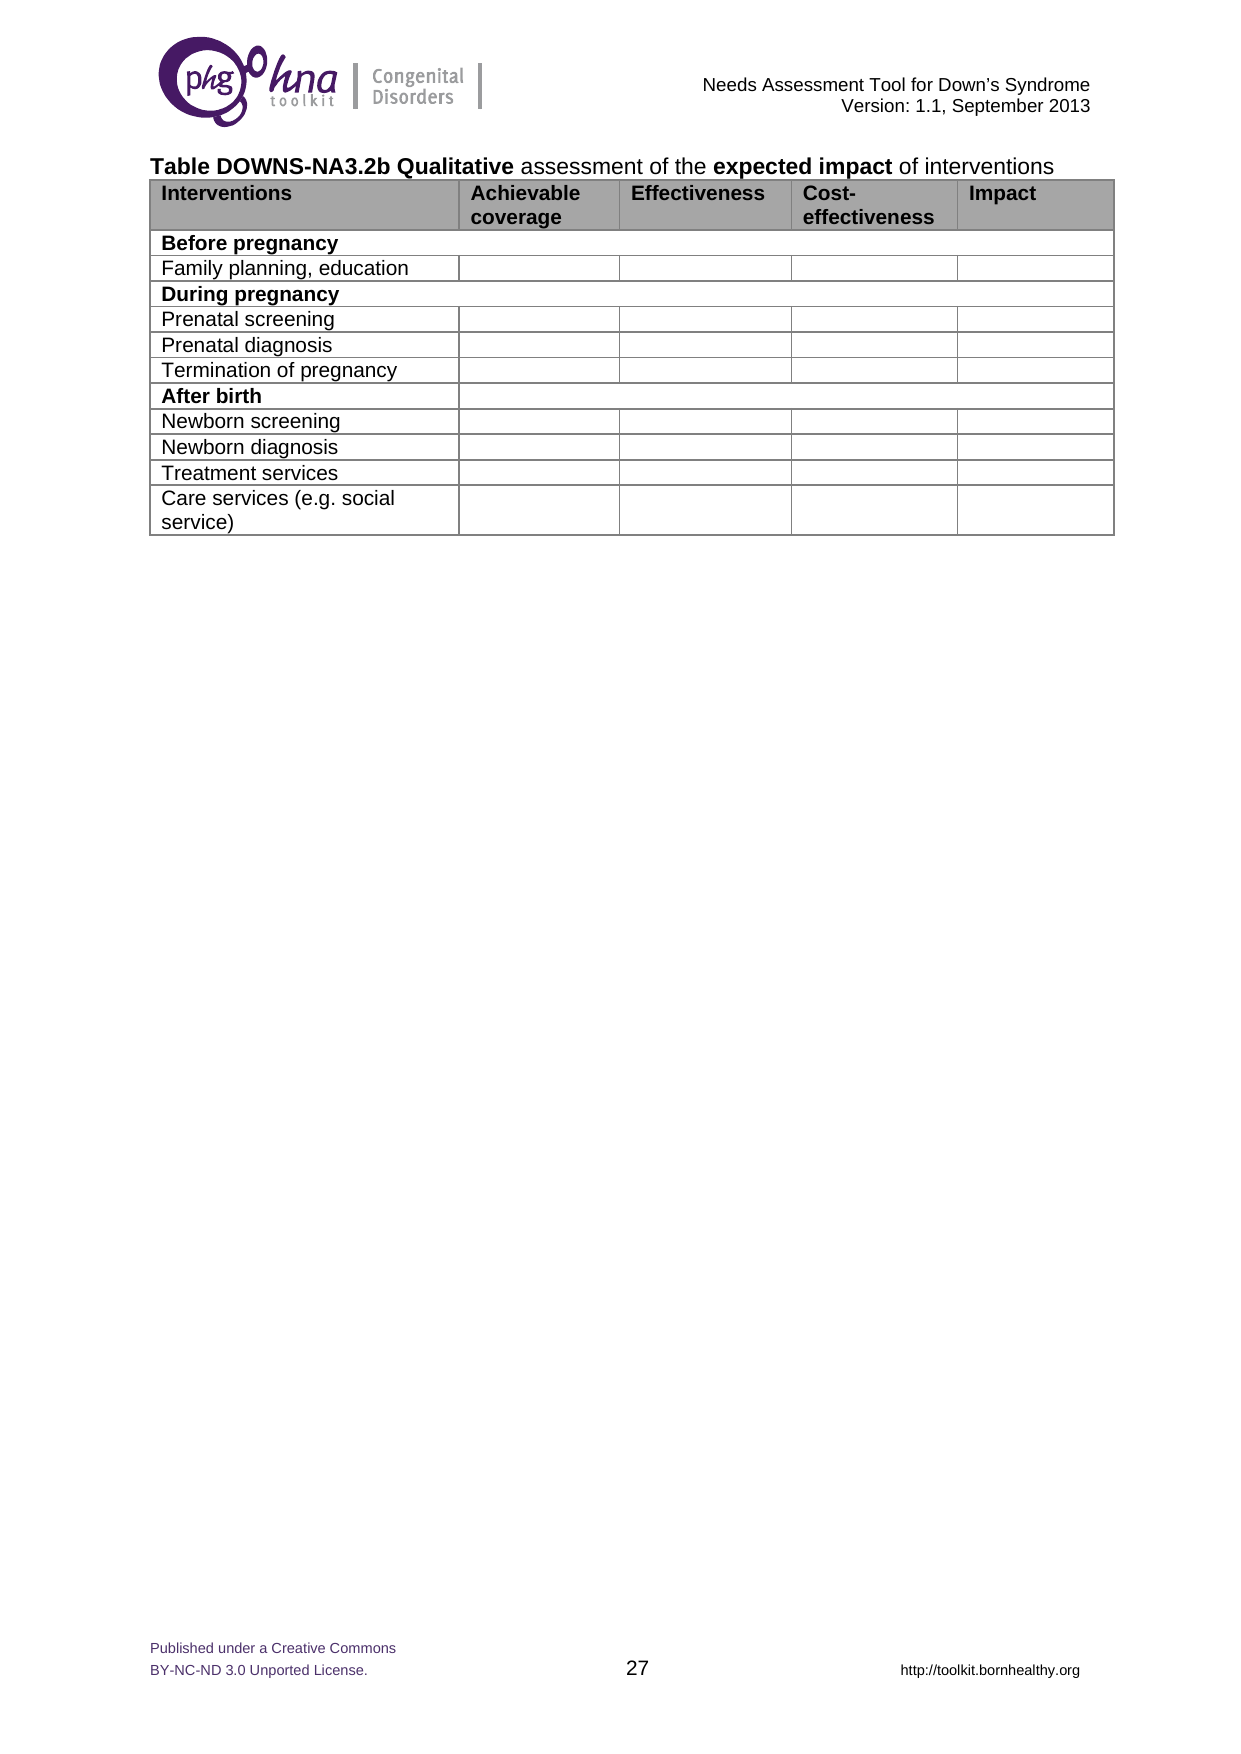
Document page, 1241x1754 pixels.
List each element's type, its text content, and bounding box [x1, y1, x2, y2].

table_cell [958, 256, 1113, 280]
table_cell [792, 307, 957, 331]
table_cell Prenatal diagnosis [151, 333, 458, 357]
table_cell [620, 307, 791, 331]
table_cell [792, 435, 957, 459]
table_cell [460, 358, 619, 382]
table_header Cost-effectiveness [792, 181, 957, 229]
table_cell [460, 461, 619, 484]
table_cell [958, 461, 1113, 484]
table_cell Newborn diagnosis [151, 435, 458, 459]
table_cell [958, 486, 1113, 534]
table_cell [620, 333, 791, 357]
table_cell Treatment services [151, 461, 458, 484]
table_cell Termination of pregnancy [151, 358, 458, 382]
table_cell [620, 486, 791, 534]
table_cell [792, 358, 957, 382]
table_cell Newborn screening [151, 410, 458, 433]
subtitle Table DOWNS-NA3.2b Qualitative assessment of the expected impact of interventions [150, 150, 1090, 179]
table_cell [620, 358, 791, 382]
table_cell [958, 410, 1113, 433]
table_cell [792, 461, 957, 484]
table_cell [620, 256, 791, 280]
table_cell [460, 307, 619, 331]
table_header Effectiveness [620, 181, 791, 229]
table_cell [958, 333, 1113, 357]
table_cell [958, 307, 1113, 331]
table_cell [958, 358, 1113, 382]
table_cell [460, 435, 619, 459]
table_cell [792, 333, 957, 357]
table_cell [460, 256, 619, 280]
table_cell Family planning, education [151, 256, 458, 280]
table_header Interventions [151, 181, 458, 229]
table_cell Care services (e.g. social service) [151, 486, 458, 534]
table_cell [792, 410, 957, 433]
table_cell Prenatal screening [151, 307, 458, 331]
table_cell [460, 333, 619, 357]
table_cell [460, 486, 619, 534]
table_header Impact [958, 181, 1113, 229]
table_cell After birth [151, 384, 458, 408]
table_cell [792, 256, 957, 280]
table_cell [620, 461, 791, 484]
table_header Achievable coverage [460, 181, 619, 229]
table_cell [620, 435, 791, 459]
table_cell Before pregnancy [151, 231, 1113, 255]
table_cell [792, 486, 957, 534]
table_cell [620, 410, 791, 433]
table_cell [460, 410, 619, 433]
table_cell [460, 384, 1113, 408]
table_cell During pregnancy [151, 282, 1113, 306]
table_cell [958, 435, 1113, 459]
